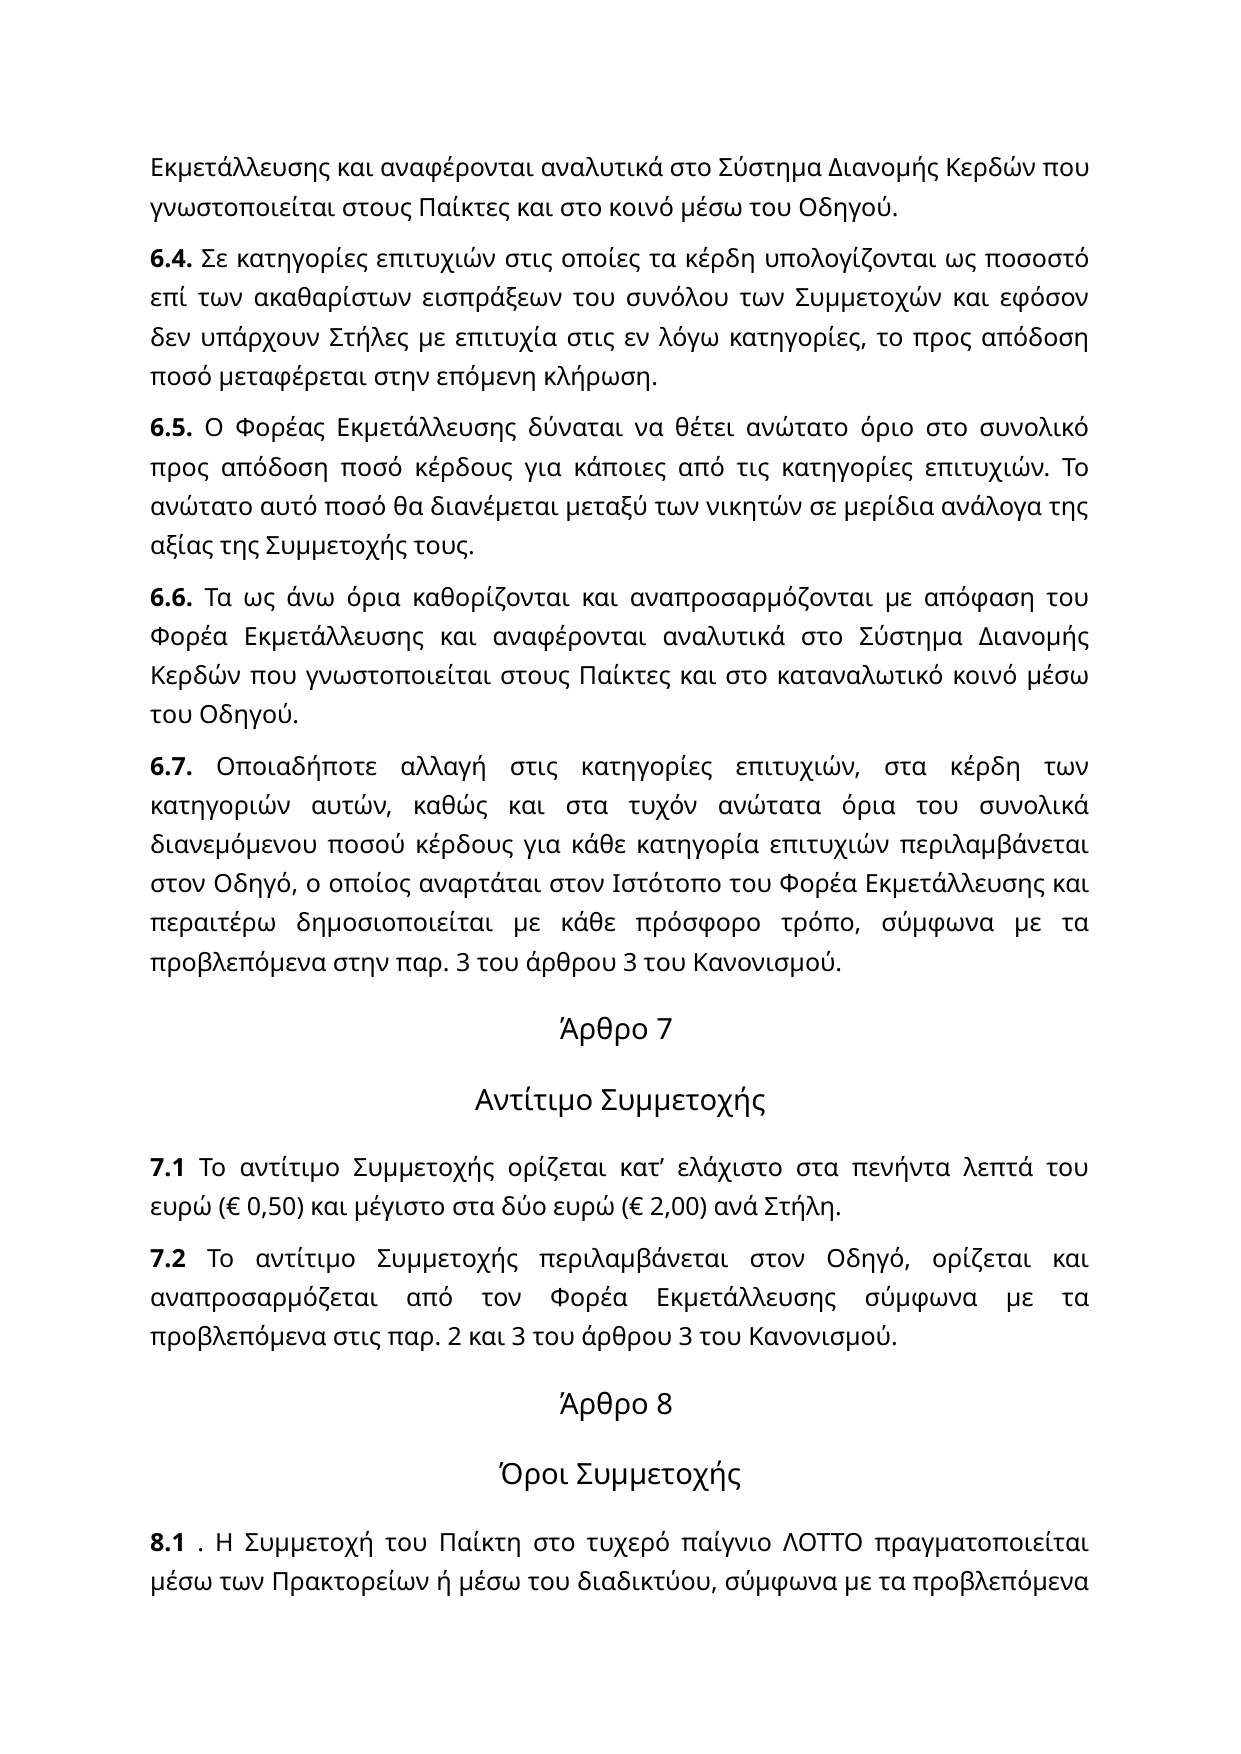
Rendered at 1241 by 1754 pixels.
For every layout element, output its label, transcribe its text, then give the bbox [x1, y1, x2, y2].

text 6.4. Σε κατηγορίες επιτυχιών στις οποίες τα κέρδη υπολογίζονται ως ποσοστό επί των ακαθαρίστων εισπράξεων του συνόλου των Συμμετοχών και εφόσον δεν υπάρχουν Στήλες με επιτυχία στις εν λόγω κατηγορίες, το προς απόδοση ποσό μεταφέρεται στην επόμενη κλήρωση. [150, 241, 1090, 392]
subtitle Αντίτιμο Συμμετοχής [150, 1079, 1090, 1119]
subtitle Άρθρο 8 [150, 1383, 1090, 1423]
text 8.1 . Η Συμμετοχή του Παίκτη στο τυχερό παίγνιο ΛΟΤΤΟ πραγματοποιείται μέσω των Πρακτορείων ή μέσω του διαδικτύου, σύμφωνα με τα προβλεπόμενα [150, 1524, 1090, 1597]
text Εκμετάλλευσης και αναφέρονται αναλυτικά στο Σύστημα Διανομής Κερδών που γνωστοποιείται στους Παίκτες και στο κοινό μέσω του Οδηγού. [150, 150, 1090, 223]
text 7.1 Το αντίτιμο Συμμετοχής ορίζεται κατ’ ελάχιστο στα πενήντα λεπτά του ευρώ (€ 0,50) και μέγιστο στα δύο ευρώ (€ 2,00) ανά Στήλη. [150, 1149, 1090, 1223]
text 6.6. Τα ως άνω όρια καθορίζονται και αναπροσαρμόζονται με απόφαση του Φορέα Εκμετάλλευσης και αναφέρονται αναλυτικά στο Σύστημα Διανομής Κερδών που γνωστοποιείται στους Παίκτες και στο καταναλωτικό κοινό μέσω του Οδηγού. [150, 579, 1090, 731]
text 7.2 Το αντίτιμο Συμμετοχής περιλαμβάνεται στον Οδηγό, ορίζεται και αναπροσαρμόζεται από τον Φορέα Εκμετάλλευσης σύμφωνα με τα προβλεπόμενα στις παρ. 2 και 3 του άρθρου 3 του Κανονισμού. [150, 1240, 1090, 1353]
subtitle Άρθρο 7 [150, 1008, 1090, 1048]
text 6.5. Ο Φορέας Εκμετάλλευσης δύναται να θέτει ανώτατο όριο στο συνολικό προς απόδοση ποσό κέρδους για κάποιες από τις κατηγορίες επιτυχιών. Το ανώτατο αυτό ποσό θα διανέμεται μεταξύ των νικητών σε μερίδια ανάλογα της αξίας της Συμμετοχής τους. [150, 410, 1090, 562]
subtitle Όροι Συμμετοχής [150, 1453, 1090, 1493]
text 6.7. Οποιαδήποτε αλλαγή στις κατηγορίες επιτυχιών, στα κέρδη των κατηγοριών αυτών, καθώς και στα τυχόν ανώτατα όρια του συνολικά διανεμόμενου ποσού κέρδους για κάθε κατηγορία επιτυχιών περιλαμβάνεται στον Οδηγό, ο οποίος αναρτάται στον Ιστότοπο του Φορέα Εκμετάλλευσης και περαιτέρω δημοσιοποιείται με κάθε πρόσφορο τρόπο, σύμφωνα με τα προβλεπόμενα στην παρ. 3 του άρθρου 3 του Κανονισμού. [150, 748, 1090, 978]
